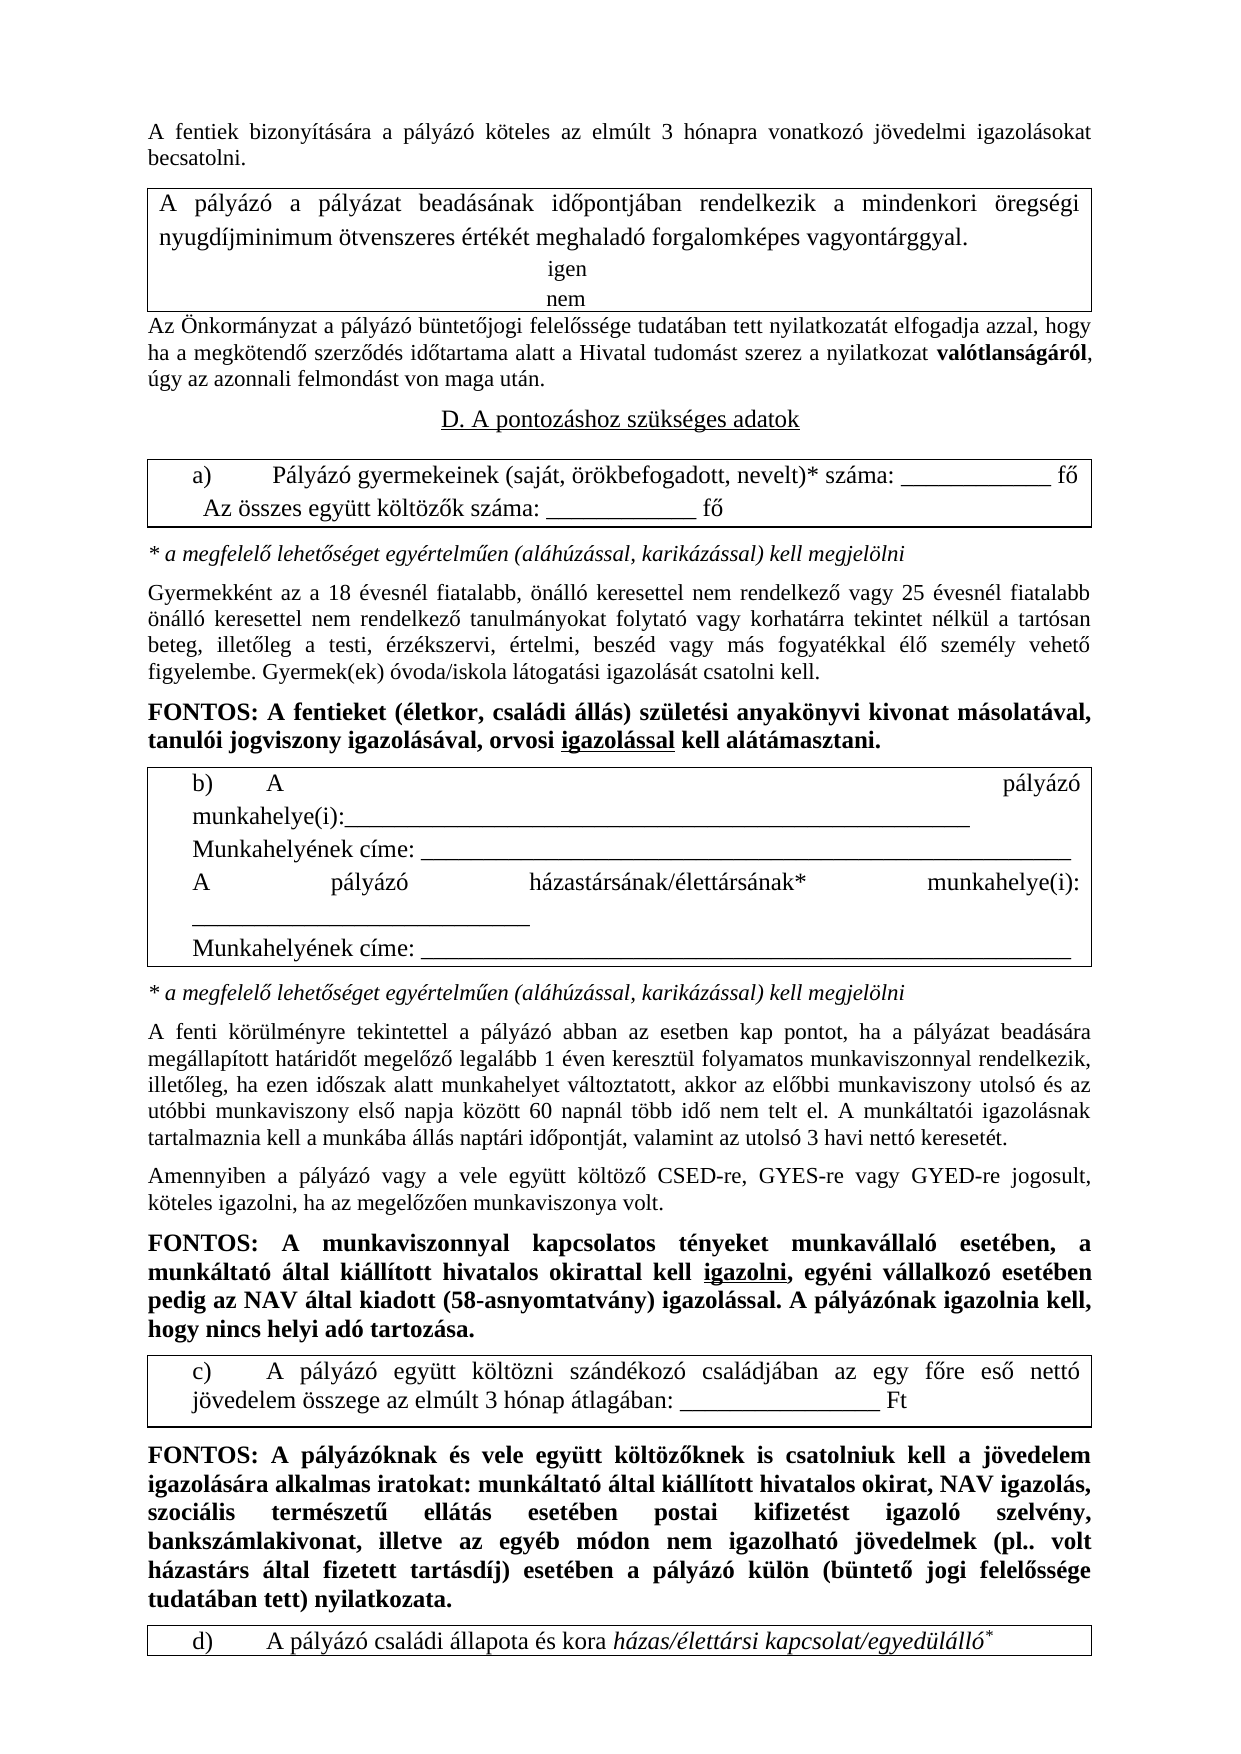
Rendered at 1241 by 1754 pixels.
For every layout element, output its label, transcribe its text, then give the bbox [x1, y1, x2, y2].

text A fenti körülményre tekintettel a pályázó abban az esetben kap pontot, ha a pályázat beadására megállapított határidőt megelőző legalább 1 éven keresztül folyamatos munkaviszonnyal rendelkezik, illetőleg, ha ezen időszak alatt munkahelyet változtatott, akkor az előbbi munkaviszony utolsó és az utóbbi munkaviszony első napja között 60 napnál több idő nem telt el. A munkáltatói igazolásnak tartalmaznia kell a munkába állás naptári időpontját, valamint az utolsó 3 havi nettó keresetét. [148, 1018, 1092, 1150]
text FONTOS: A munkaviszonnyal kapcsolatos tényeket munkavállaló esetében, a munkáltató által kiállított hivatalos okirattal kell igazolni, egyéni vállalkozó esetében pedig az NAV által kiadott (58-asnyomtatvány) igazolással. A pályázónak igazolnia kell, hogy nincs helyi adó tartozása. [148, 1228, 1092, 1343]
text * a megfelelő lehetőséget egyértelműen (aláhúzással, karikázással) kell megjelölni [148, 979, 1092, 1006]
table_header A pályázó együtt költözni szándékozó családjában az egy főre eső nettó jövedelem összege az elmúlt 3 hónap átlagában: ________________ Ft [148, 1356, 1091, 1426]
text * a megfelelő lehetőséget egyértelműen (aláhúzással, karikázással) kell megjelölni [148, 540, 1092, 566]
text D. A pontozáshoz szükséges adatok [148, 404, 1092, 432]
text FONTOS: A fentieket (életkor, családi állás) születési anyakönyvi kivonat másolatával, tanulói jogviszony igazolásával, orvosi igazolással kell alátámasztani. [148, 697, 1092, 754]
table_header A pályázó munkahelye(i):__________________________________________________ Munkahelyének címe: ____________________________________________________ A pályázó házastársának/élettársának* munkahelye(i): ___________________________ Munkahelyének címe: ____________________________________________________ [148, 768, 1091, 966]
text Az Önkormányzat a pályázó büntetőjogi felelőssége tudatában tett nyilatkozatát elfogadja azzal, hogy ha a megkötendő szerződés időtartama alatt a Hivatal tudomást szerez a nyilatkozat valótlanságáról, úgy az azonnali felmondást von maga után. [148, 312, 1092, 391]
table_header Pályázó gyermekeinek (saját, örökbefogadott, nevelt)* száma: ____________ fő Az összes együtt költözők száma: ____________ fő [148, 460, 1091, 526]
table_header A pályázó családi állapota és kora házas/élettársi kapcsolat/egyedülálló* [148, 1626, 1091, 1655]
text FONTOS: A pályázóknak és vele együtt költözőknek is csatolniuk kell a jövedelem igazolására alkalmas iratokat: munkáltató által kiállított hivatalos okirat, NAV igazolás, szociális természetű ellátás esetében postai kifizetést igazoló szelvény, bankszámlakivonat, illetve az egyéb módon nem igazolható jövedelmek (pl.. volt házastárs által fizetett tartásdíj) esetében a pályázó külön (büntető jogi felelőssége tudatában tett) nyilatkozata. [148, 1440, 1092, 1612]
table_header A pályázó a pályázat beadásának időpontjában rendelkezik a mindenkori öregségi nyugdíjminimum ötvenszeres értékét meghaladó forgalomképes vagyontárggyal. igen ⁭ nem ⁭ [148, 189, 1091, 311]
text Gyermekként az a 18 évesnél fiatalabb, önálló keresettel nem rendelkező vagy 25 évesnél fiatalabb önálló keresettel nem rendelkező tanulmányokat folytató vagy korhatárra tekintet nélkül a tartósan beteg, illetőleg a testi, érzékszervi, értelmi, beszéd vagy más fogyatékkal élő személy vehető figyelembe. Gyermek(ek) óvoda/iskola látogatási igazolását csatolni kell. [148, 579, 1092, 684]
text A fentiek bizonyítására a pályázó köteles az elmúlt 3 hónapra vonatkozó jövedelmi igazolásokat becsatolni. [148, 118, 1092, 171]
text Amennyiben a pályázó vagy a vele együtt költöző CSED-re, GYES-re vagy GYED-re jogosult, köteles igazolni, ha az megelőzően munkaviszonya volt. [148, 1163, 1092, 1215]
